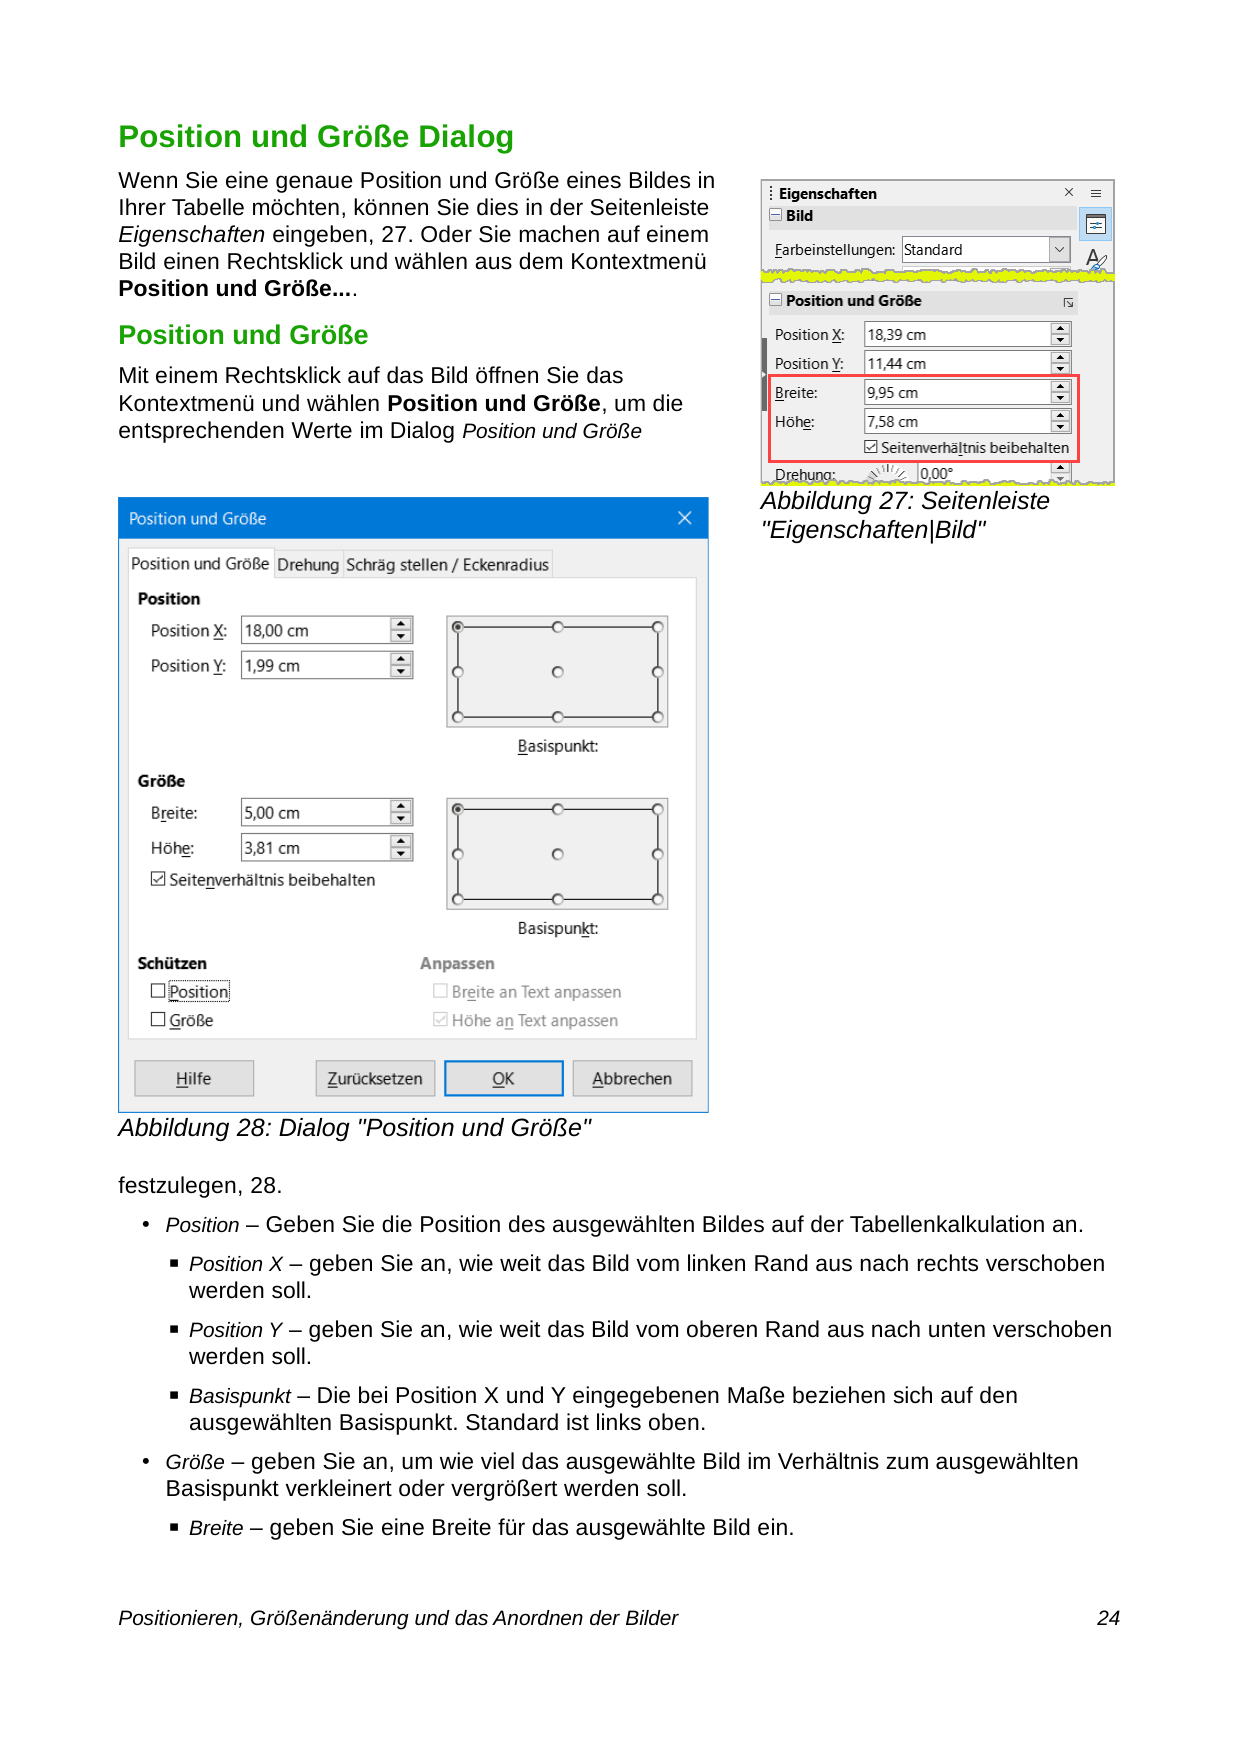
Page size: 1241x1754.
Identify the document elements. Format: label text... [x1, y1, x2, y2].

list Basispunkt – Die bei Position X und Y eingegebenen Maße beziehen sich auf den ausgewählten Basispunkt. Standard ist links oben. [165, 1381, 1122, 1435]
text Wenn Sie eine genaue Position und Größe eines Bildes in Ihrer Tabelle möchten, können Sie dies in der Seitenleiste Eigenschaften eingeben, Abbildung 27. Oder Sie machen auf einem Bild einen Rechtsklick und wählen aus dem Kontextmenü Position und Größe.... [118, 166, 1122, 301]
list Position – Geben Sie die Position des ausgewählten Bildes auf der Tabellenkalkulation an. [142, 1210, 1122, 1237]
subtitle Position und Größe Dialog [118, 118, 1122, 154]
text Abbildung 28: Dialog "Position und Größe" [118, 1113, 709, 1142]
subtitle Position und Größe [118, 319, 760, 350]
text Abbildung 27: Seitenleiste "Eigenschaften|Bild" [761, 486, 1115, 544]
picture [118, 497, 709, 1113]
picture [760, 179, 1115, 486]
list Breite – geben Sie eine Breite für das ausgewählte Bild ein. [165, 1513, 1122, 1540]
list Position Y – geben Sie an, wie weit das Bild vom oberen Rand aus nach unten verschoben werden soll. [165, 1315, 1122, 1369]
list Größe – geben Sie an, um wie viel das ausgewählte Bild im Verhältnis zum ausgewählten Basispunkt verkleinert oder vergrößert werden soll. [142, 1447, 1122, 1501]
list Position X – geben Sie an, wie weit das Bild vom linken Rand aus nach rechts verschoben werden soll. [165, 1249, 1122, 1303]
text Mit einem Rechtsklick auf das Bild öffnen Sie das Kontextmenü und wählen Position und Größe, um die entsprechenden Werte im Dialog Position und Größe festzulegen, Abbildung 28. [118, 362, 1122, 1199]
